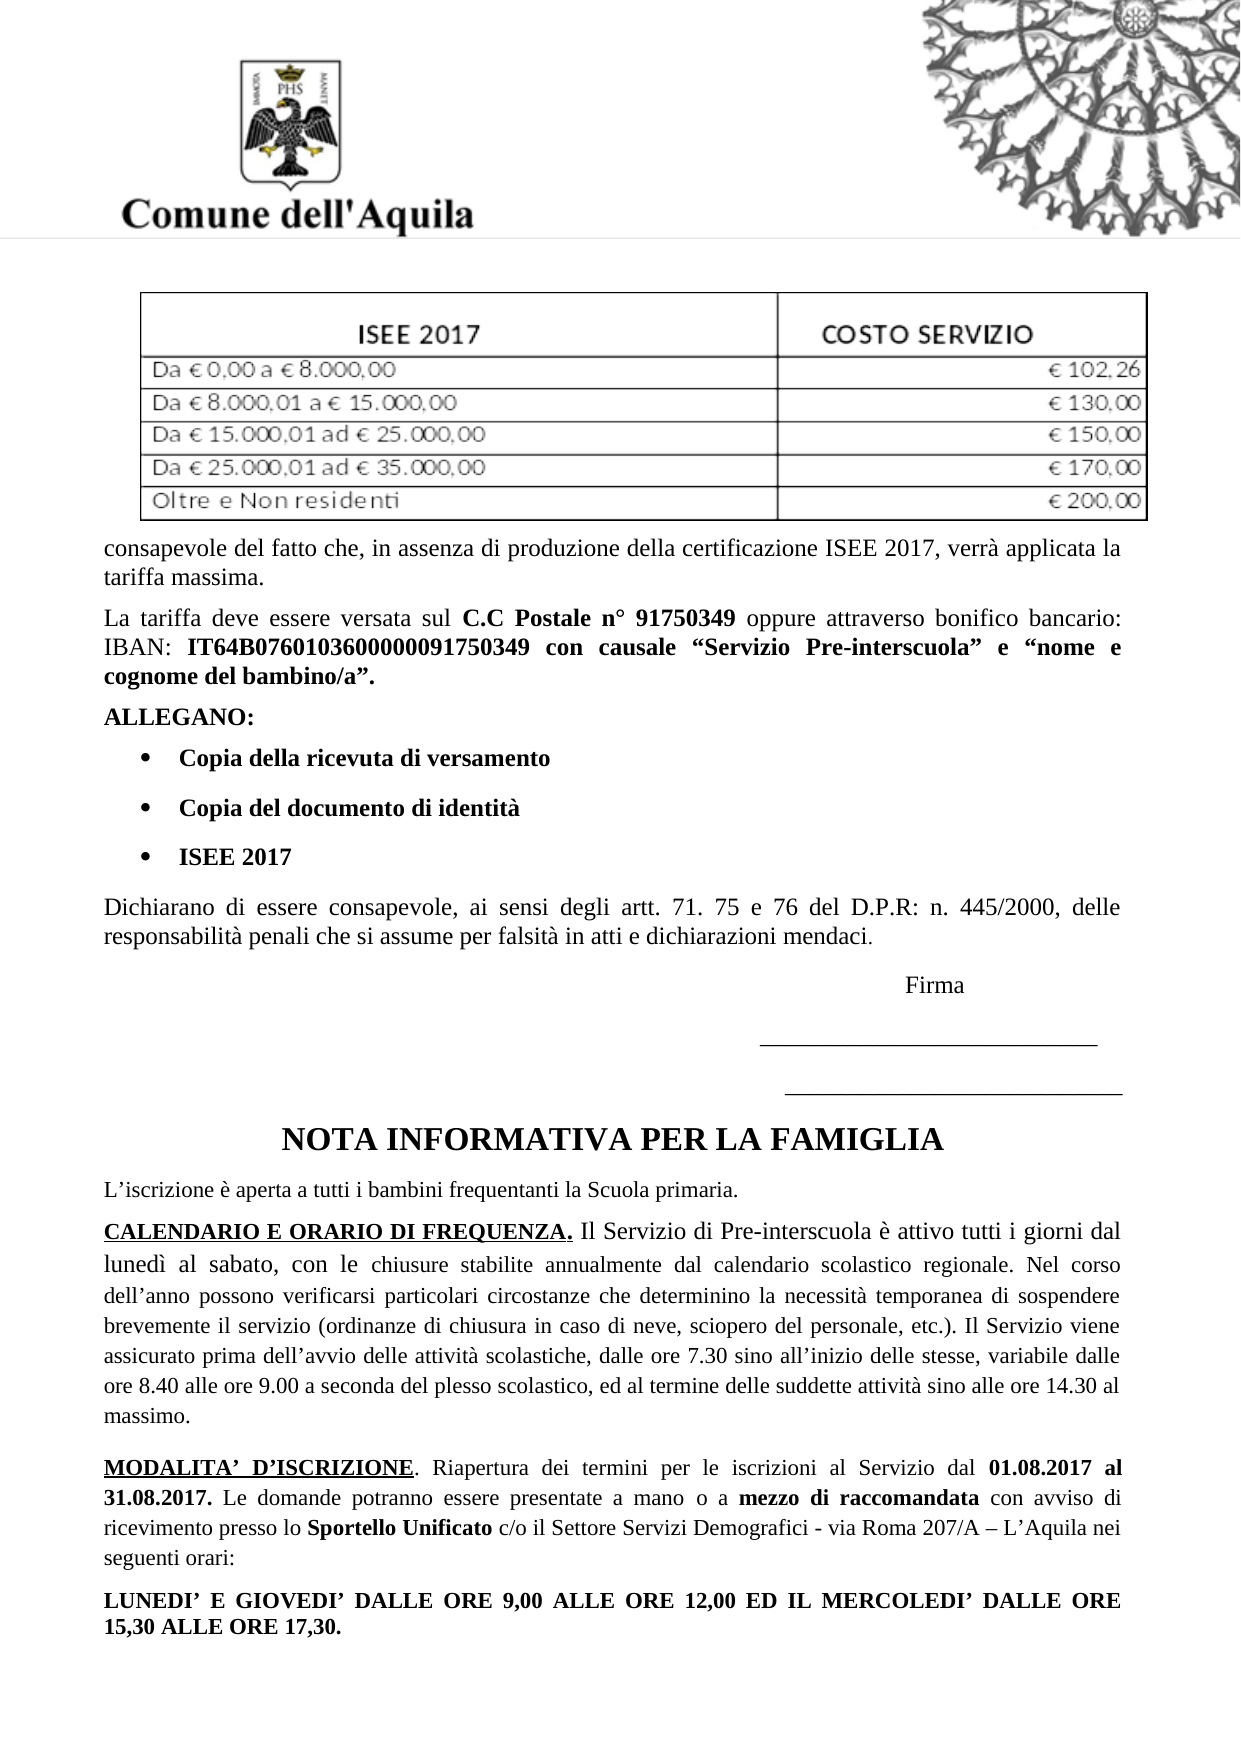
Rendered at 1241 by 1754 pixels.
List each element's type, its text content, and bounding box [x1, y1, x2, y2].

text CALENDARIO E ORARIO DI FREQUENZA. Il Servizio di Pre-interscuola è attivo tutti i giorni dal lunedì al sabato, con le chiusure stabilite annualmente dal calendario scolastico regionale. Nel corso dell’anno possono verificarsi particolari circostanze che determinino la necessità temporanea di sospendere brevemente il servizio (ordinanze di chiusura in caso di neve, sciopero del personale, etc.). Il Servizio viene assicurato prima dell’avvio delle attività scolastiche, dalle ore 7.30 sino all’inizio delle stesse, variabile dalle ore 8.40 alle ore 9.00 a seconda del plesso scolastico, ed al termine delle suddette attività sino alle ore 14.30 al massimo. [103, 1216, 1122, 1429]
list Copia della ricevuta di versamento [141, 743, 1122, 772]
text Dichiarano di essere consapevole, ai sensi degli artt. 71. 75 e 76 del D.P.R: n. 445/2000, delle responsabilità penali che si assume per falsità in atti e dichiarazioni mendaci. [103, 892, 1122, 949]
text L’iscrizione è aperta a tutti i bambini frequentanti la Scuola primaria. [103, 1177, 1122, 1203]
text Firma [103, 970, 1122, 999]
list ISEE 2017 [141, 842, 1122, 871]
text ___________________________ [103, 1020, 1122, 1049]
text consapevole del fatto che, in assenza di produzione della certificazione ISEE 2017, verrà applicata la tariffa massima. [103, 533, 1122, 591]
text ___________________________ [103, 1069, 1122, 1098]
text LUNEDI’ E GIOVEDI’ DALLE ORE 9,00 ALLE ORE 12,00 ED IL MERCOLEDI’ DALLE ORE 15,30 ALLE ORE 17,30. [103, 1587, 1122, 1639]
text La tariffa deve essere versata sul C.C Postale n° 91750349 oppure attraverso bonifico bancario: IBAN: IT64B0760103600000091750349 con causale “Servizio Pre-interscuola” e “nome e cognome del bambino/a”. [103, 603, 1122, 689]
text ALLEGANO: [103, 702, 1122, 731]
text MODALITA’ D’ISCRIZIONE. Riapertura dei termini per le iscrizioni al Servizio dal 01.08.2017 al 31.08.2017. Le domande potranno essere presentate a mano o a mezzo di raccomandata con avviso di ricevimento presso lo Sportello Unificato c/o il Settore Servizi Demografici - via Roma 207/A – L’Aquila nei seguenti orari: [103, 1453, 1122, 1571]
text NOTA INFORMATIVA PER LA FAMIGLIA [103, 1119, 1122, 1157]
list Copia del documento di identità [141, 793, 1122, 822]
